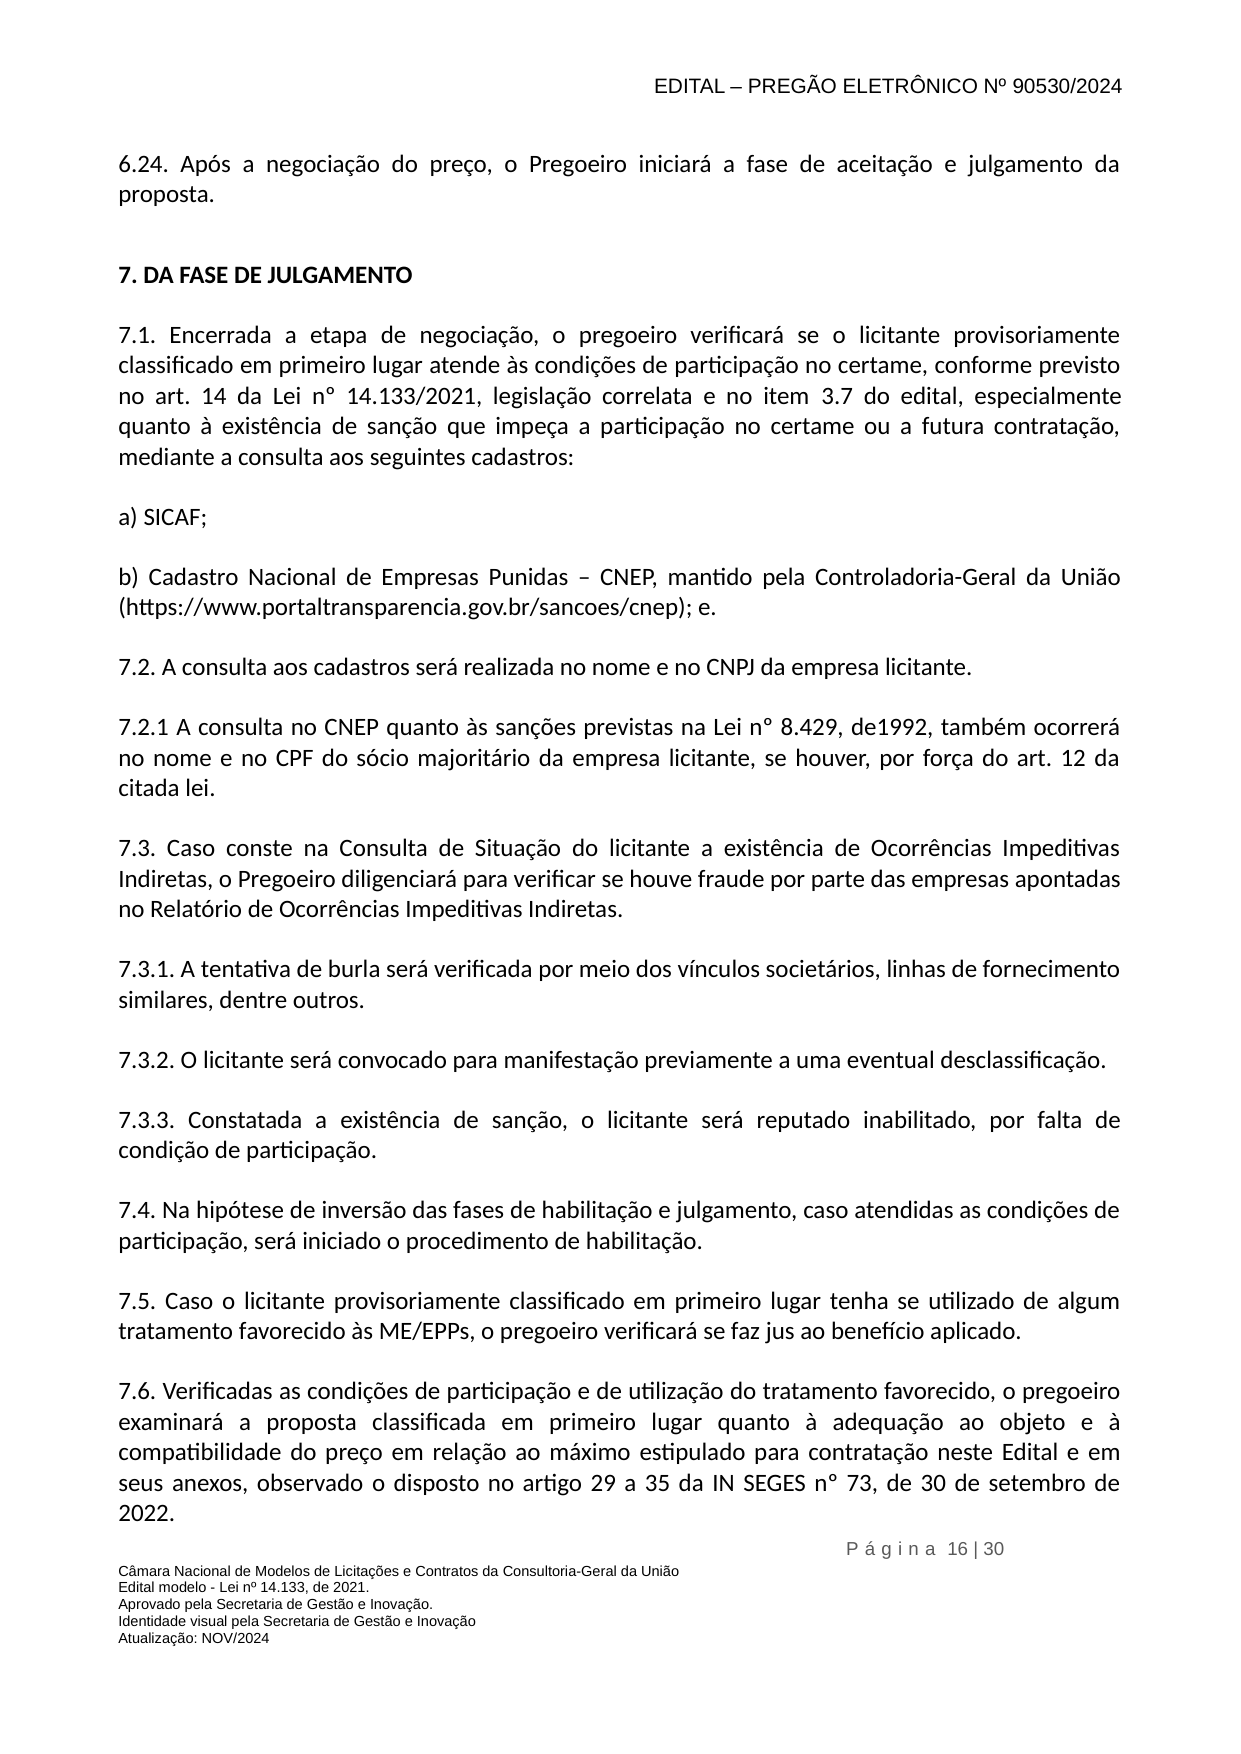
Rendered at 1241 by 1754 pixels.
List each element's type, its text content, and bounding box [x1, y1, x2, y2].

text 7.3.1. A tentativa de burla será verificada por meio dos vínculos societários, linhas de fornecimento similares, dentre outros. [118, 953, 1122, 1014]
text 7.4. Na hipótese de inversão das fases de habilitação e julgamento, caso atendidas as condições de participação, será iniciado o procedimento de habilitação. [118, 1194, 1122, 1256]
text 7.6. Verificadas as condições de participação e de utilização do tratamento favorecido, o pregoeiro examinará a proposta classificada em primeiro lugar quanto à adequação ao objeto e à compatibilidade do preço em relação ao máximo estipulado para contratação neste Edital e em seus anexos, observado o disposto no artigo 29 a 35 da IN SEGES nº 73, de 30 de setembro de 2022. [118, 1376, 1122, 1528]
text 6.24. Após a negociação do preço, o Pregoeiro iniciará a fase de aceitação e julgamento da proposta. [118, 148, 1122, 209]
text 7.2. A consulta aos cadastros será realizada no nome e no CNPJ da empresa licitante. [118, 651, 1122, 682]
text 7.3. Caso conste na Consulta de Situação do licitante a existência de Ocorrências Impeditivas Indiretas, o Pregoeiro diligenciará para verificar se houve fraude por parte das empresas apontadas no Relatório de Ocorrências Impeditivas Indiretas. [118, 832, 1122, 924]
text 7.3.2. O licitante será convocado para manifestação previamente a uma eventual desclassificação. [118, 1044, 1122, 1074]
text b) Cadastro Nacional de Empresas Punidas – CNEP, mantido pela Controladoria-Geral da União (https://www.portaltransparencia.gov.br/sancoes/cnep); e. [118, 561, 1122, 622]
text a) SICAF; [118, 501, 1122, 531]
text 7.3.3. Constatada a existência de sanção, o licitante será reputado inabilitado, por falta de condição de participação. [118, 1104, 1122, 1165]
text 7.5. Caso o licitante provisoriamente classificado em primeiro lugar tenha se utilizado de algum tratamento favorecido às ME/EPPs, o pregoeiro verificará se faz jus ao benefício aplicado. [118, 1285, 1122, 1346]
subtitle 7. DA FASE DE JULGAMENTO [118, 259, 1122, 289]
text 7.2.1 A consulta no CNEP quanto às sanções previstas na Lei nº 8.429, de1992, também ocorrerá no nome e no CPF do sócio majoritário da empresa licitante, se houver, por força do art. 12 da citada lei. [118, 711, 1122, 803]
text 7.1. Encerrada a etapa de negociação, o pregoeiro verificará se o licitante provisoriamente classificado em primeiro lugar atende às condições de participação no certame, conforme previsto no art. 14 da Lei nº 14.133/2021, legislação correlata e no item 3.7 do edital, especialmente quanto à existência de sanção que impeça a participação no certame ou a futura contratação, mediante a consulta aos seguintes cadastros: [118, 319, 1122, 471]
